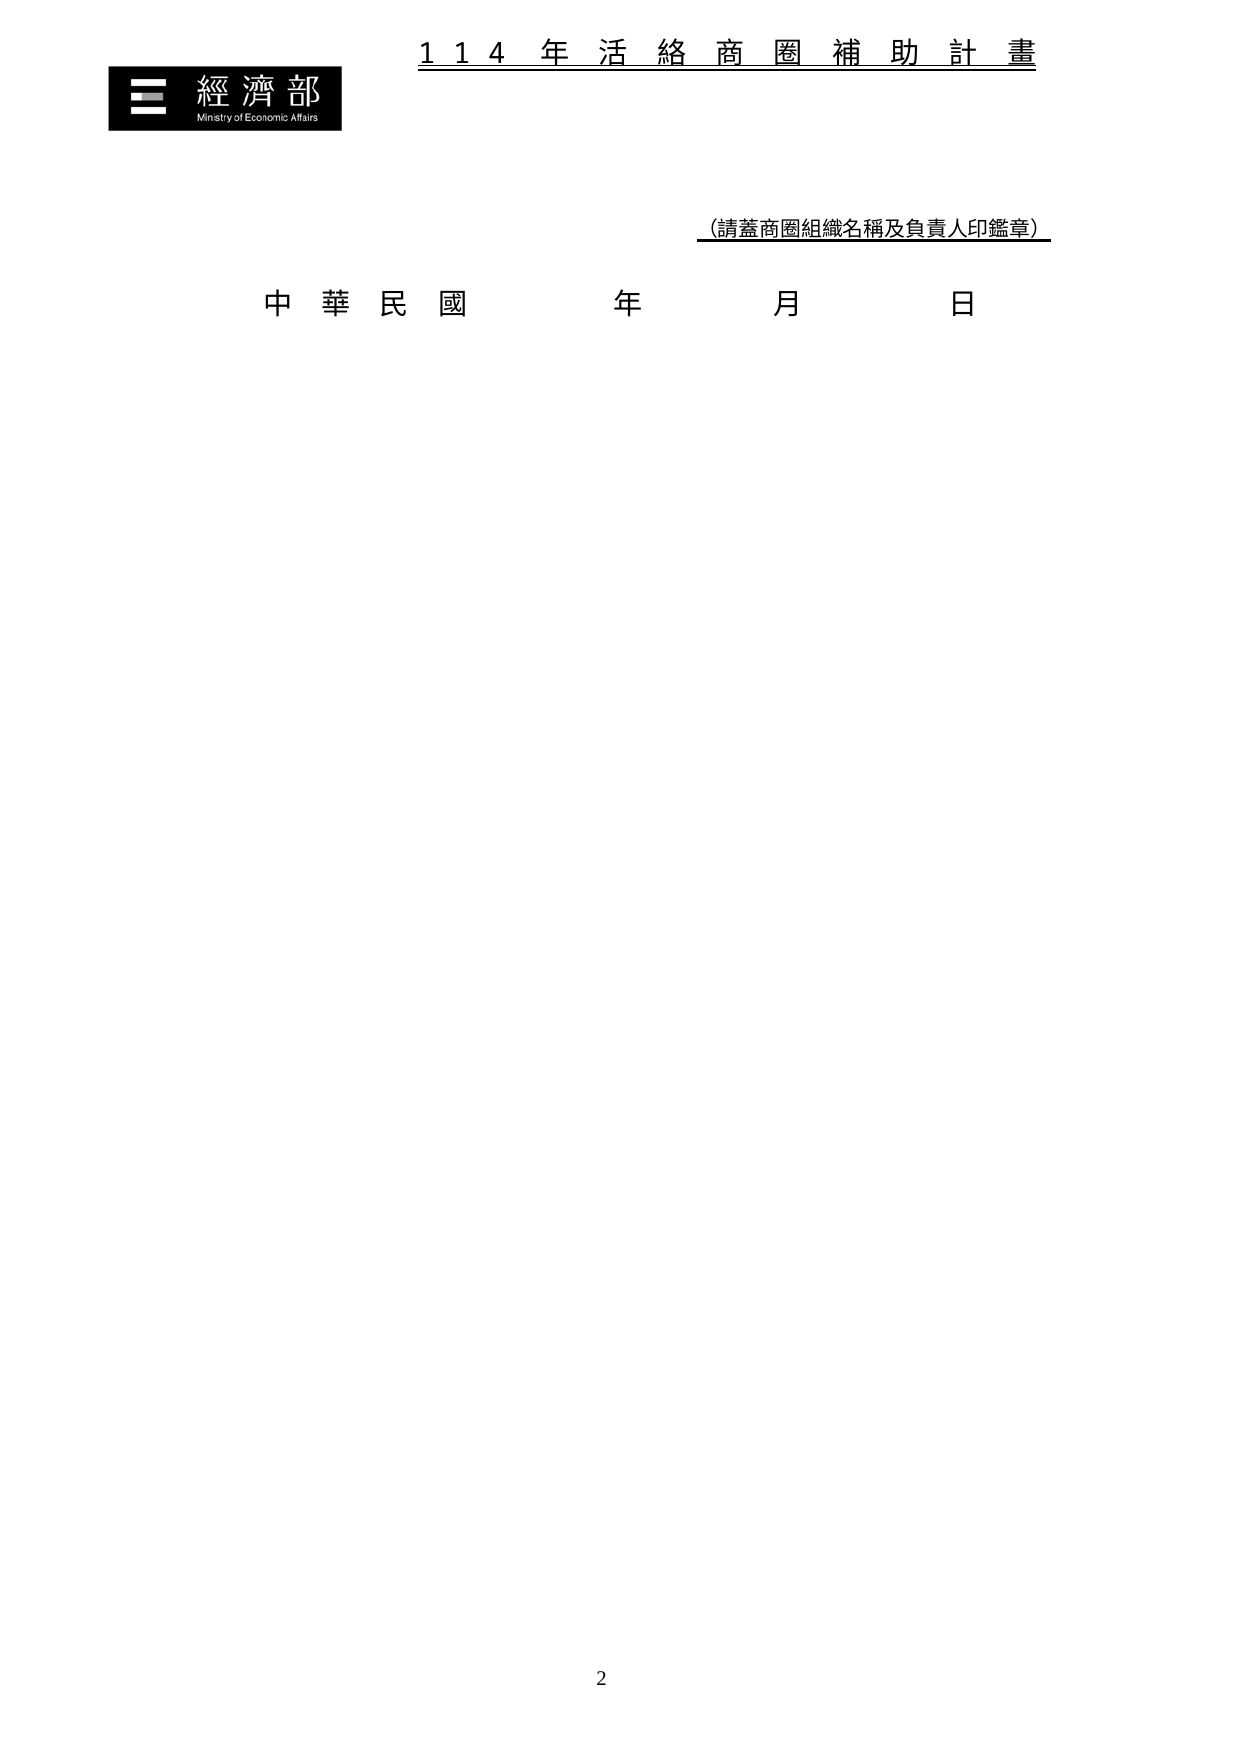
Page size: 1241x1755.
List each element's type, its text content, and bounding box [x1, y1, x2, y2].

text 中 華 民 國 年 月 日 [106, 260, 1134, 322]
text （請蓋商圈組織名稱及負責人印鑑章） [697, 212, 1134, 243]
